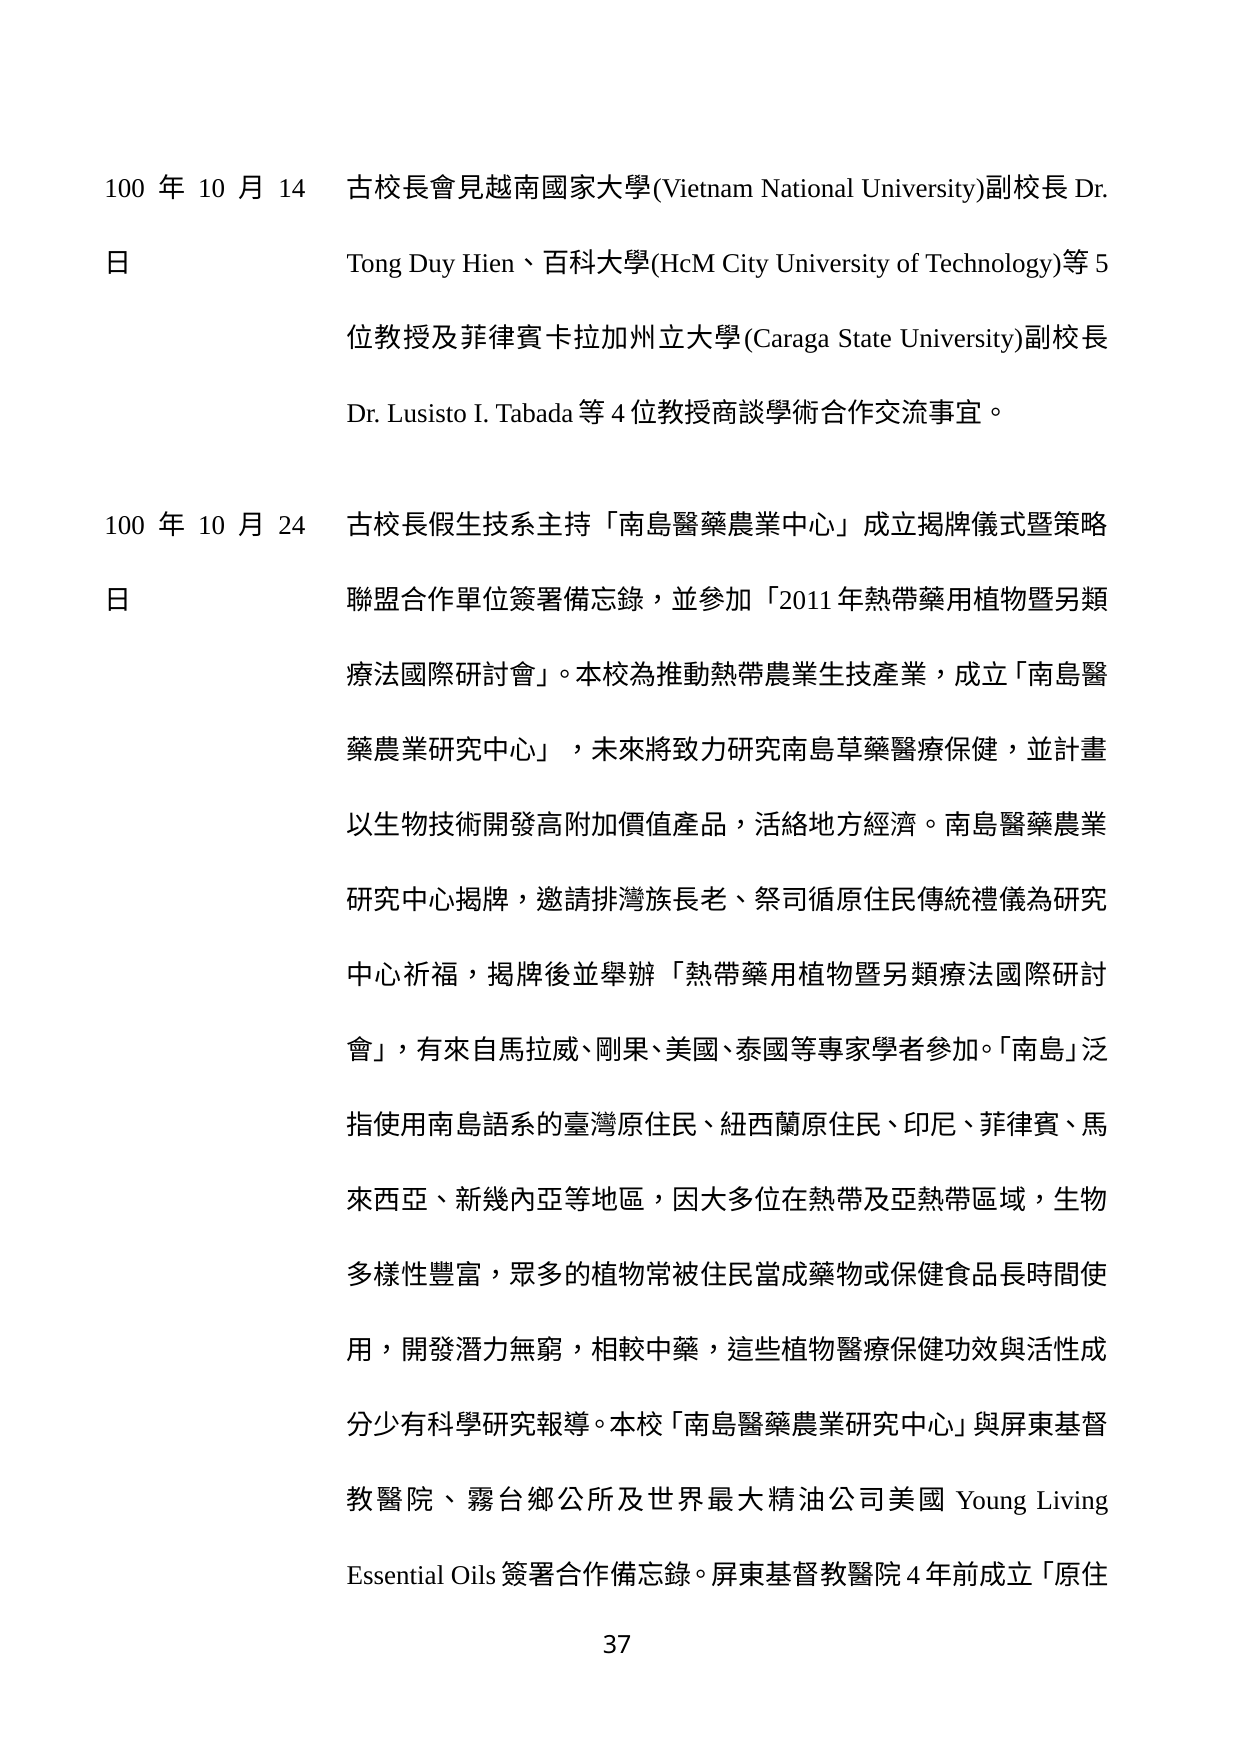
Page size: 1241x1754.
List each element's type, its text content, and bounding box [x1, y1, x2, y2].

table_header 100年10月14日 [101, 148, 308, 486]
table_header 古校長會見越南國家大學(Vietnam National University)副校長Dr. Tong Duy Hien、百科大學(HcM City University of Technology)等5位教授及菲律賓卡拉加州立大學(Caraga State University)副校長Dr. Lusisto I. Tabada等4位教授商談學術合作交流事宜。 [344, 148, 1111, 486]
table_cell 古校長假生技系主持「南島醫藥農業中心」成立揭牌儀式暨策略聯盟合作單位簽署備忘錄，並參加「2011年熱帶藥用植物暨另類療法國際研討會」。本校為推動熱帶農業生技產業，成立「南島醫藥農業研究中心」，未來將致力研究南島草藥醫療保健，並計畫以生物技術開發高附加價值產品，活絡地方經濟。南島醫藥農業研究中心揭牌，邀請排灣族長老、祭司循原住民傳統禮儀為研究中心祈福，揭牌後並舉辦「熱帶藥用植物暨另類療法國際研討會」，有來自馬拉威、剛果、美國、泰國等專家學者參加。「南島」泛指使用南島語系的臺灣原住民、紐西蘭原住民、印尼、菲律賓、馬來西亞、新幾內亞等地區，因大多位在熱帶及亞熱帶區域，生物多樣性豐富，眾多的植物常被住民當成藥物或保健食品長時間使用，開發潛力無窮，相較中藥，這些植物醫療保健功效與活性成分少有科學研究報導。本校「南島醫藥農業研究中心」與屏東基督教醫院、霧台鄉公所及世界最大精油公司美國Young Living Essential Oils簽署合作備忘錄。屏東基督教醫院4年前成立「原住 [344, 486, 1111, 1611]
table_cell [308, 486, 343, 1611]
table_cell 100年10月24日 [101, 486, 308, 1611]
table_header [308, 148, 343, 486]
